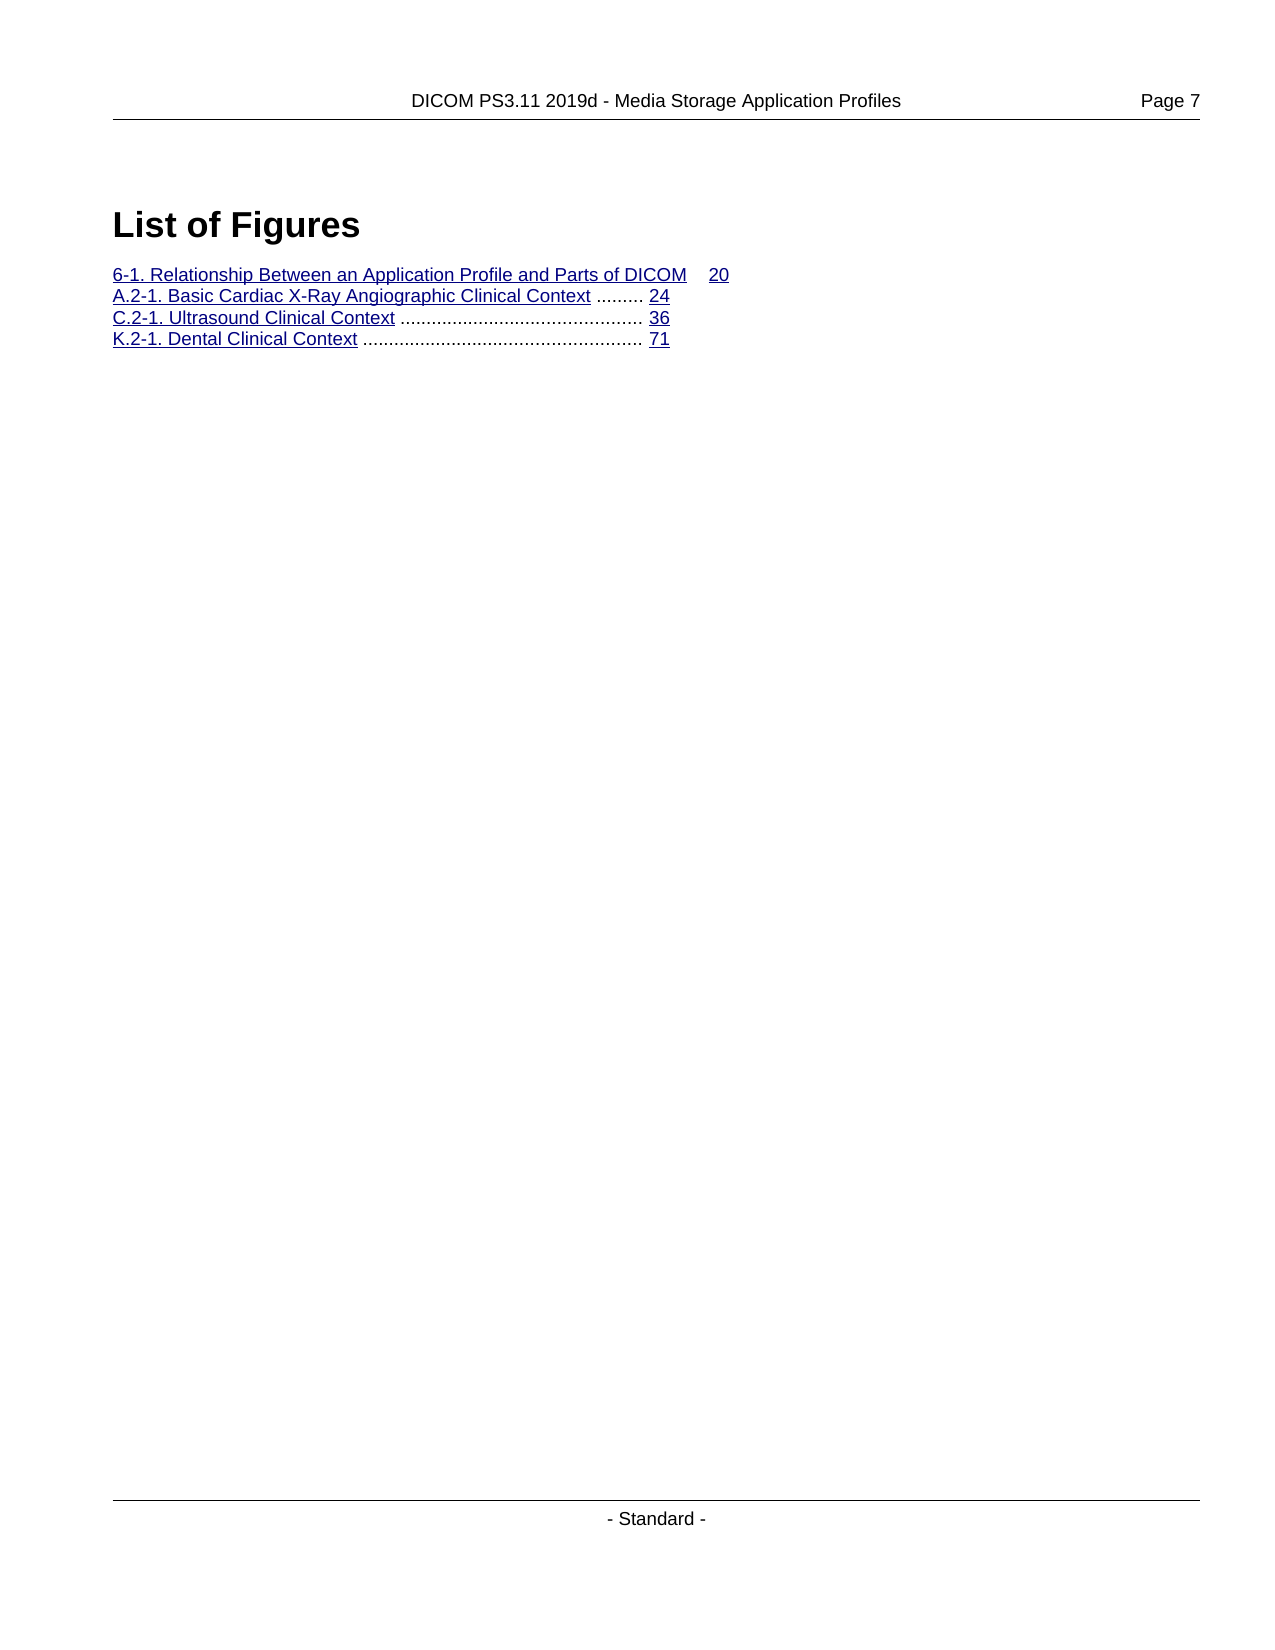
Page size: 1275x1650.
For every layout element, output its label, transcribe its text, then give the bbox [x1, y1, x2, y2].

text A.2-1. Basic Cardiac X-Ray Angiographic Clinical Context 0 [112, 285, 1175, 306]
text List of Figures [112, 204, 1200, 245]
text 6-1. Relationship Between an Application Profile and Parts of DICOM 0 [112, 263, 1175, 285]
text K.2-1. Dental Clinical Context 0 [112, 328, 1175, 349]
text C.2-1. Ultrasound Clinical Context 0 [112, 306, 1175, 328]
